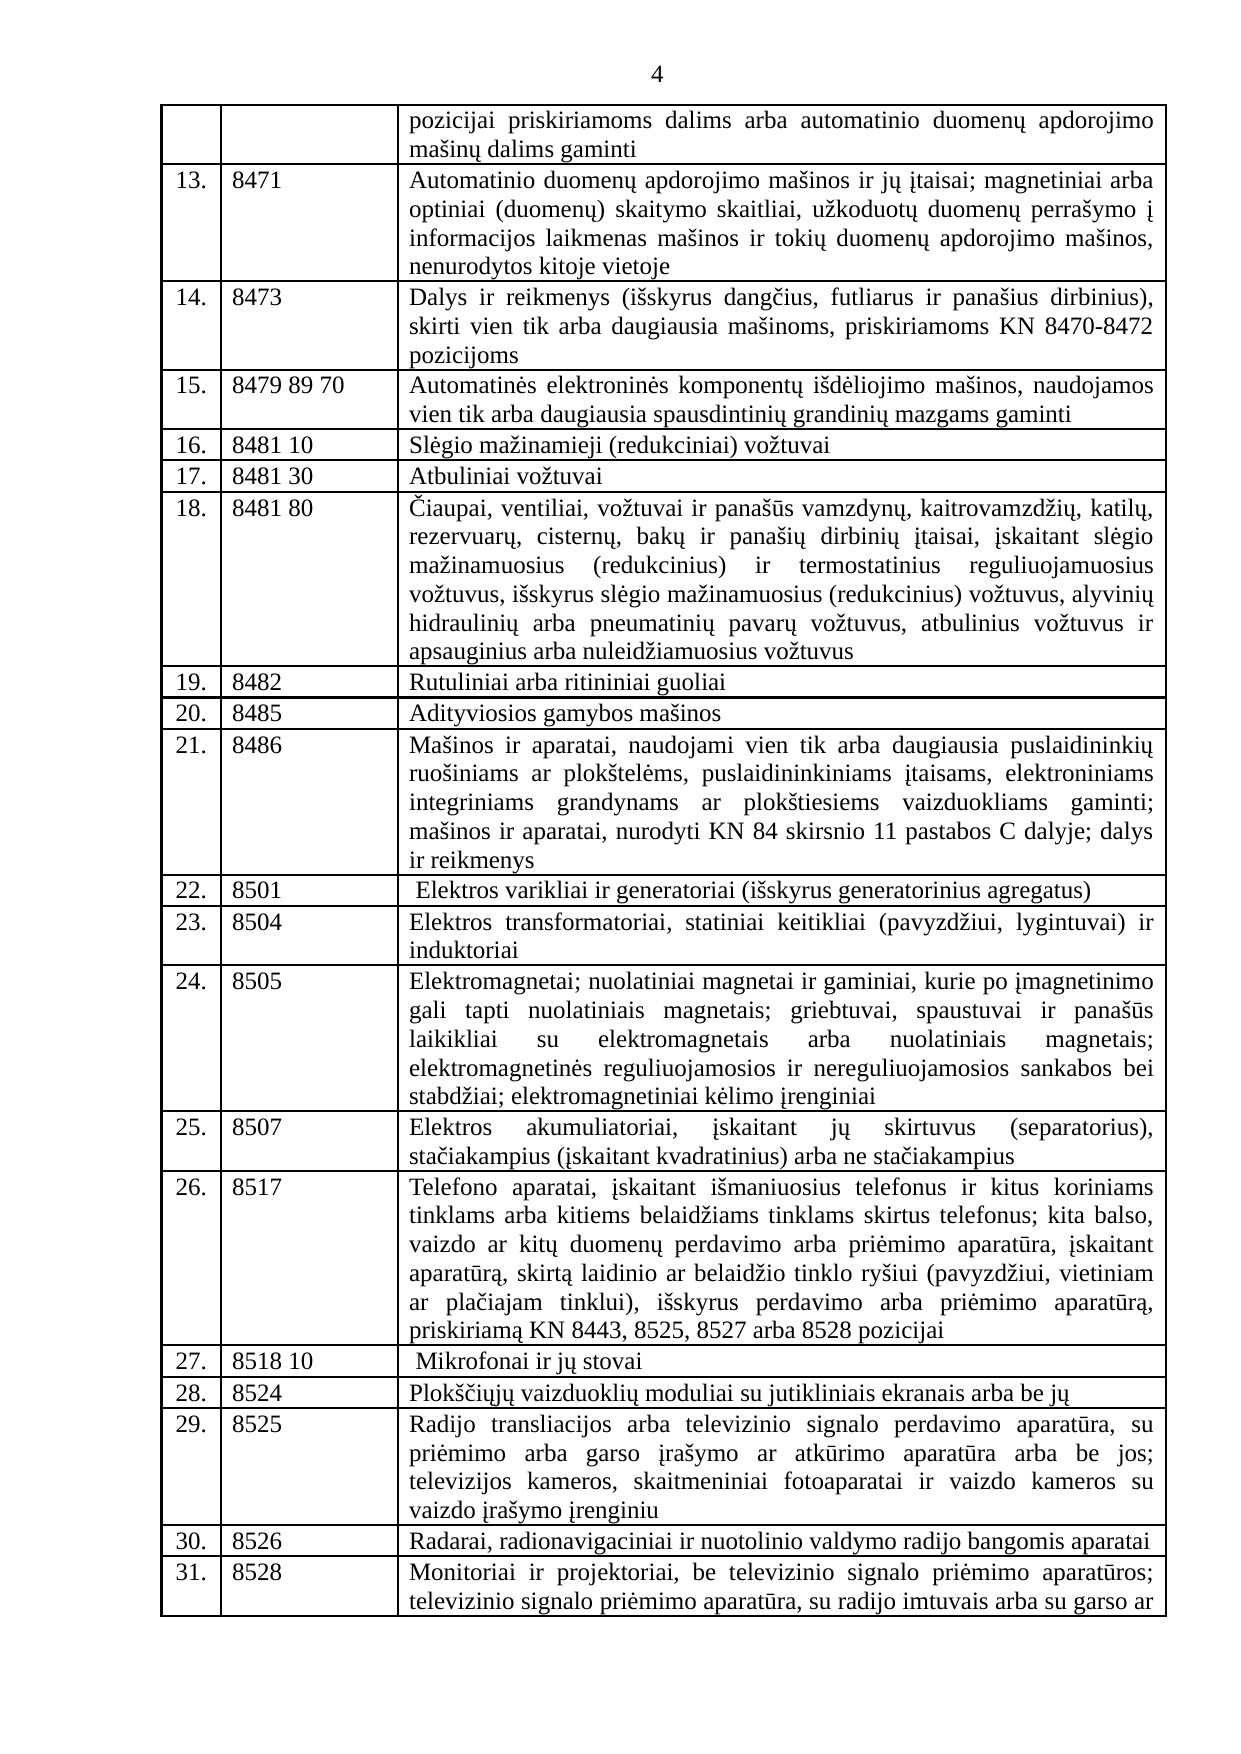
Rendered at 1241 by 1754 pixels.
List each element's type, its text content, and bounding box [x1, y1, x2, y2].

table_cell Slėgio mažinamieji (redukciniai) vožtuvai [399, 430, 1165, 459]
table_cell Elektros varikliai ir generatoriai (išskyrus generatorinius agregatus) [399, 876, 1165, 905]
table_cell 15. [163, 371, 220, 428]
table_cell 22. [163, 876, 220, 905]
table_cell 8504 [222, 907, 397, 964]
table_cell Mašinos ir aparatai, naudojami vien tik arba daugiausia puslaidininkių ruošiniams ar plokštelėms, puslaidininkiniams įtaisams, elektroniniams integriniams grandynams ar plokštiesiems vaizduokliams gaminti; mašinos ir aparatai, nurodyti KN 84 skirsnio 11 pastabos C dalyje; dalys ir reikmenys [399, 730, 1165, 873]
table_cell 21. [163, 730, 220, 873]
table_cell [163, 106, 220, 163]
table_cell Monitoriai ir projektoriai, be televizinio signalo priėmimo aparatūros; televizinio signalo priėmimo aparatūra, su radijo imtuvais arba su garso ar [399, 1557, 1165, 1615]
table_cell Radijo transliacijos arba televizinio signalo perdavimo aparatūra, su priėmimo arba garso įrašymo ar atkūrimo aparatūra arba be jos; televizijos kameros, skaitmeniniai fotoaparatai ir vaizdo kameros su vaizdo įrašymo įrenginiu [399, 1409, 1165, 1524]
table_cell 8471 [222, 165, 397, 280]
table_cell 27. [163, 1346, 220, 1376]
table_cell 8479 89 70 [222, 371, 397, 428]
table_cell 26. [163, 1172, 220, 1344]
table_cell 25. [163, 1112, 220, 1170]
table_cell 8526 [222, 1526, 397, 1555]
table_cell 23. [163, 907, 220, 964]
table_cell Elektros transformatoriai, statiniai keitikliai (pavyzdžiui, lygintuvai) ir induktoriai [399, 907, 1165, 964]
table_cell Rutuliniai arba ritininiai guoliai [399, 667, 1165, 696]
table_cell 8518 10 [222, 1346, 397, 1376]
table_cell 8501 [222, 876, 397, 905]
table_cell 14. [163, 282, 220, 368]
table_cell 8485 [222, 699, 397, 728]
table_cell 31. [163, 1557, 220, 1615]
table_cell 8528 [222, 1557, 397, 1615]
table_cell Elektromagnetai; nuolatiniai magnetai ir gaminiai, kurie po įmagnetinimo gali tapti nuolatiniais magnetais; griebtuvai, spaustuvai ir panašūs laikikliai su elektromagnetais arba nuolatiniais magnetais; elektromagnetinės reguliuojamosios ir nereguliuojamosios sankabos bei stabdžiai; elektromagnetiniai kėlimo įrenginiai [399, 966, 1165, 1110]
table_cell 16. [163, 430, 220, 459]
table_cell 8473 [222, 282, 397, 368]
table_cell 20. [163, 699, 220, 728]
table_cell 8481 10 [222, 430, 397, 459]
table_cell Dalys ir reikmenys (išskyrus dangčius, futliarus ir panašius dirbinius), skirti vien tik arba daugiausia mašinoms, priskiriamoms KN 8470-8472 pozicijoms [399, 282, 1165, 368]
table_cell 19. [163, 667, 220, 696]
table_cell Mikrofonai ir jų stovai [399, 1346, 1165, 1376]
table_cell 8486 [222, 730, 397, 873]
table_cell Automatinės elektroninės komponentų išdėliojimo mašinos, naudojamos vien tik arba daugiausia spausdintinių grandinių mazgams gaminti [399, 371, 1165, 428]
table_cell 8507 [222, 1112, 397, 1170]
table_cell 13. [163, 165, 220, 280]
table_cell [222, 106, 397, 163]
table_cell Čiaupai, ventiliai, vožtuvai ir panašūs vamzdynų, kaitrovamzdžių, katilų, rezervuarų, cisternų, bakų ir panašių dirbinių įtaisai, įskaitant slėgio mažinamuosius (redukcinius) ir termostatinius reguliuojamuosius vožtuvus, išskyrus slėgio mažinamuosius (redukcinius) vožtuvus, alyvinių hidraulinių arba pneumatinių pavarų vožtuvus, atbulinius vožtuvus ir apsauginius arba nuleidžiamuosius vožtuvus [399, 493, 1165, 665]
table_cell Adityviosios gamybos mašinos [399, 699, 1165, 728]
table_cell 28. [163, 1378, 220, 1407]
table_cell 8517 [222, 1172, 397, 1344]
table_cell 8524 [222, 1378, 397, 1407]
table_cell 18. [163, 493, 220, 665]
table_cell Elektros akumuliatoriai, įskaitant jų skirtuvus (separatorius), stačiakampius (įskaitant kvadratinius) arba ne stačiakampius [399, 1112, 1165, 1170]
table_cell 8505 [222, 966, 397, 1110]
table_cell 24. [163, 966, 220, 1110]
table_cell 30. [163, 1526, 220, 1555]
table_cell 29. [163, 1409, 220, 1524]
table_cell Plokščiųjų vaizduoklių moduliai su jutikliniais ekranais arba be jų [399, 1378, 1165, 1407]
table_cell 17. [163, 461, 220, 491]
table_cell 8481 80 [222, 493, 397, 665]
table_cell 8525 [222, 1409, 397, 1524]
table_cell 8482 [222, 667, 397, 696]
table_cell 8481 30 [222, 461, 397, 491]
table_cell Automatinio duomenų apdorojimo mašinos ir jų įtaisai; magnetiniai arba optiniai (duomenų) skaitymo skaitliai, užkoduotų duomenų perrašymo į informacijos laikmenas mašinos ir tokių duomenų apdorojimo mašinos, nenurodytos kitoje vietoje [399, 165, 1165, 280]
table_cell pozicijai priskiriamoms dalims arba automatinio duomenų apdorojimo mašinų dalims gaminti [399, 106, 1165, 163]
table_cell Telefono aparatai, įskaitant išmaniuosius telefonus ir kitus koriniams tinklams arba kitiems belaidžiams tinklams skirtus telefonus; kita balso, vaizdo ar kitų duomenų perdavimo arba priėmimo aparatūra, įskaitant aparatūrą, skirtą laidinio ar belaidžio tinklo ryšiui (pavyzdžiui, vietiniam ar plačiajam tinklui), išskyrus perdavimo arba priėmimo aparatūrą, priskiriamą KN 8443, 8525, 8527 arba 8528 pozicijai [399, 1172, 1165, 1344]
table_cell Atbuliniai vožtuvai [399, 461, 1165, 491]
table_cell Radarai, radionavigaciniai ir nuotolinio valdymo radijo bangomis aparatai [399, 1526, 1165, 1555]
